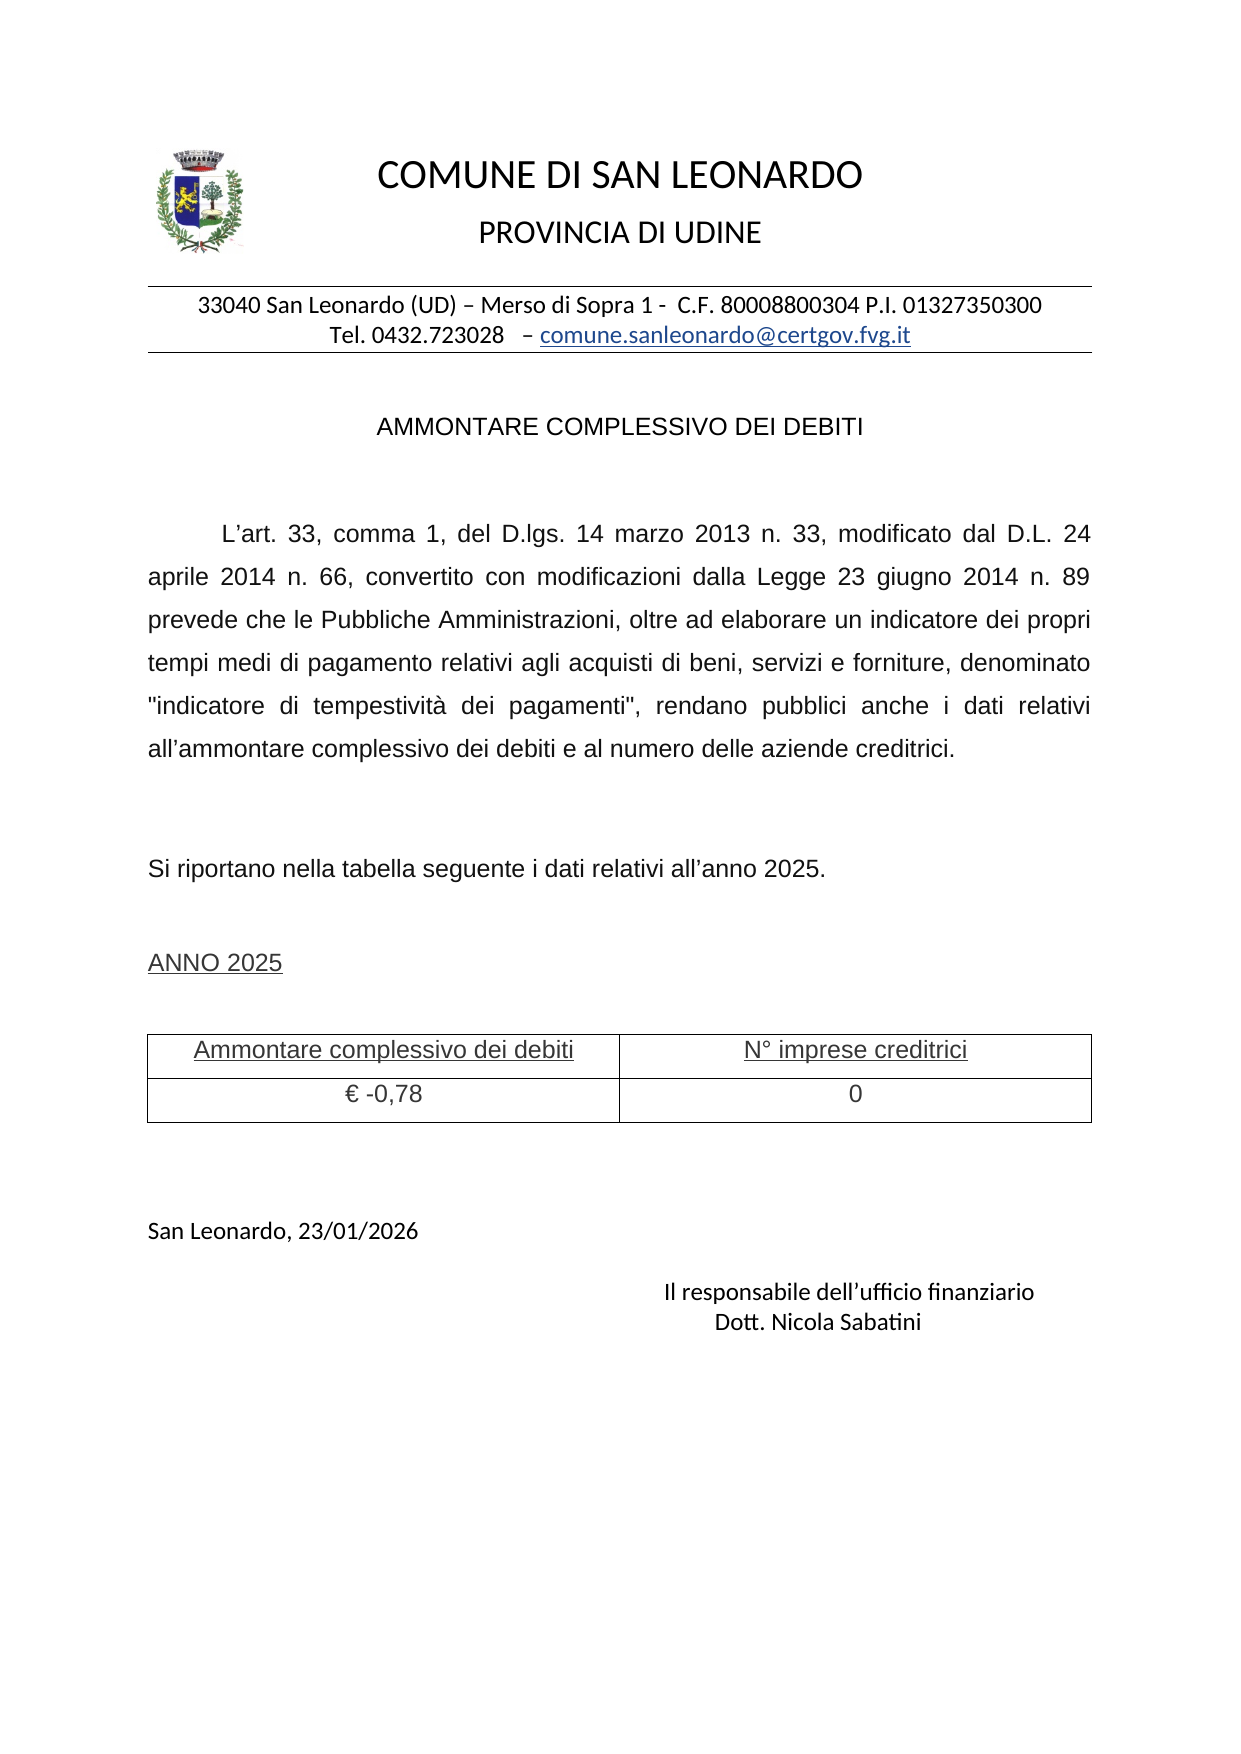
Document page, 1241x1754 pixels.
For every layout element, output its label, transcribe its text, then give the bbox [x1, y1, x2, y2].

table_cell 0 [620, 1079, 1091, 1122]
text ANNO 2025 [148, 948, 1092, 977]
text Il responsabile dell’ufficio finanziario [664, 1276, 1092, 1306]
text 33040 San Leonardo (UD) – Merso di Sopra 1 - C.F. 80008800304 P.I. 01327350300 [148, 287, 1092, 320]
text AMMONTARE COMPLESSIVO DEI DEBITI [148, 412, 1092, 441]
text Tel. 0432.723028 – comune.sanleonardo@certgov.fvg.it [148, 320, 1092, 352]
text Si riportano nella tabella seguente i dati relativi all’anno 2025. [148, 854, 1092, 883]
text COMUNE DI SAN LEONARDO [244, 148, 1092, 198]
table_header N° imprese creditrici [620, 1035, 1091, 1078]
text San Leonardo, 23/01/2026 [148, 1215, 1092, 1245]
text Dott. Nicola Sabatini [664, 1306, 1092, 1337]
text PROVINCIA DI UDINE [244, 211, 1092, 252]
table_header Ammontare complessivo dei debiti [148, 1035, 619, 1078]
table_cell € -0,78 [148, 1079, 619, 1122]
text L’art. 33, comma 1, del D.lgs. 14 marzo 2013 n. 33, modificato dal D.L. 24 aprile 2014 n. 66, convertito con modificazioni dalla Legge 23 giugno 2014 n. 89 prevede che le Pubbliche Amministrazioni, oltre ad elaborare un indicatore dei propri tempi medi di pagamento relativi agli acquisti di beni, servizi e forniture, denominato "indicatore di tempestività dei pagamenti", rendano pubblici anche i dati relativi all’ammontare complessivo dei debiti e al numero delle aziende creditrici. [148, 519, 1092, 763]
